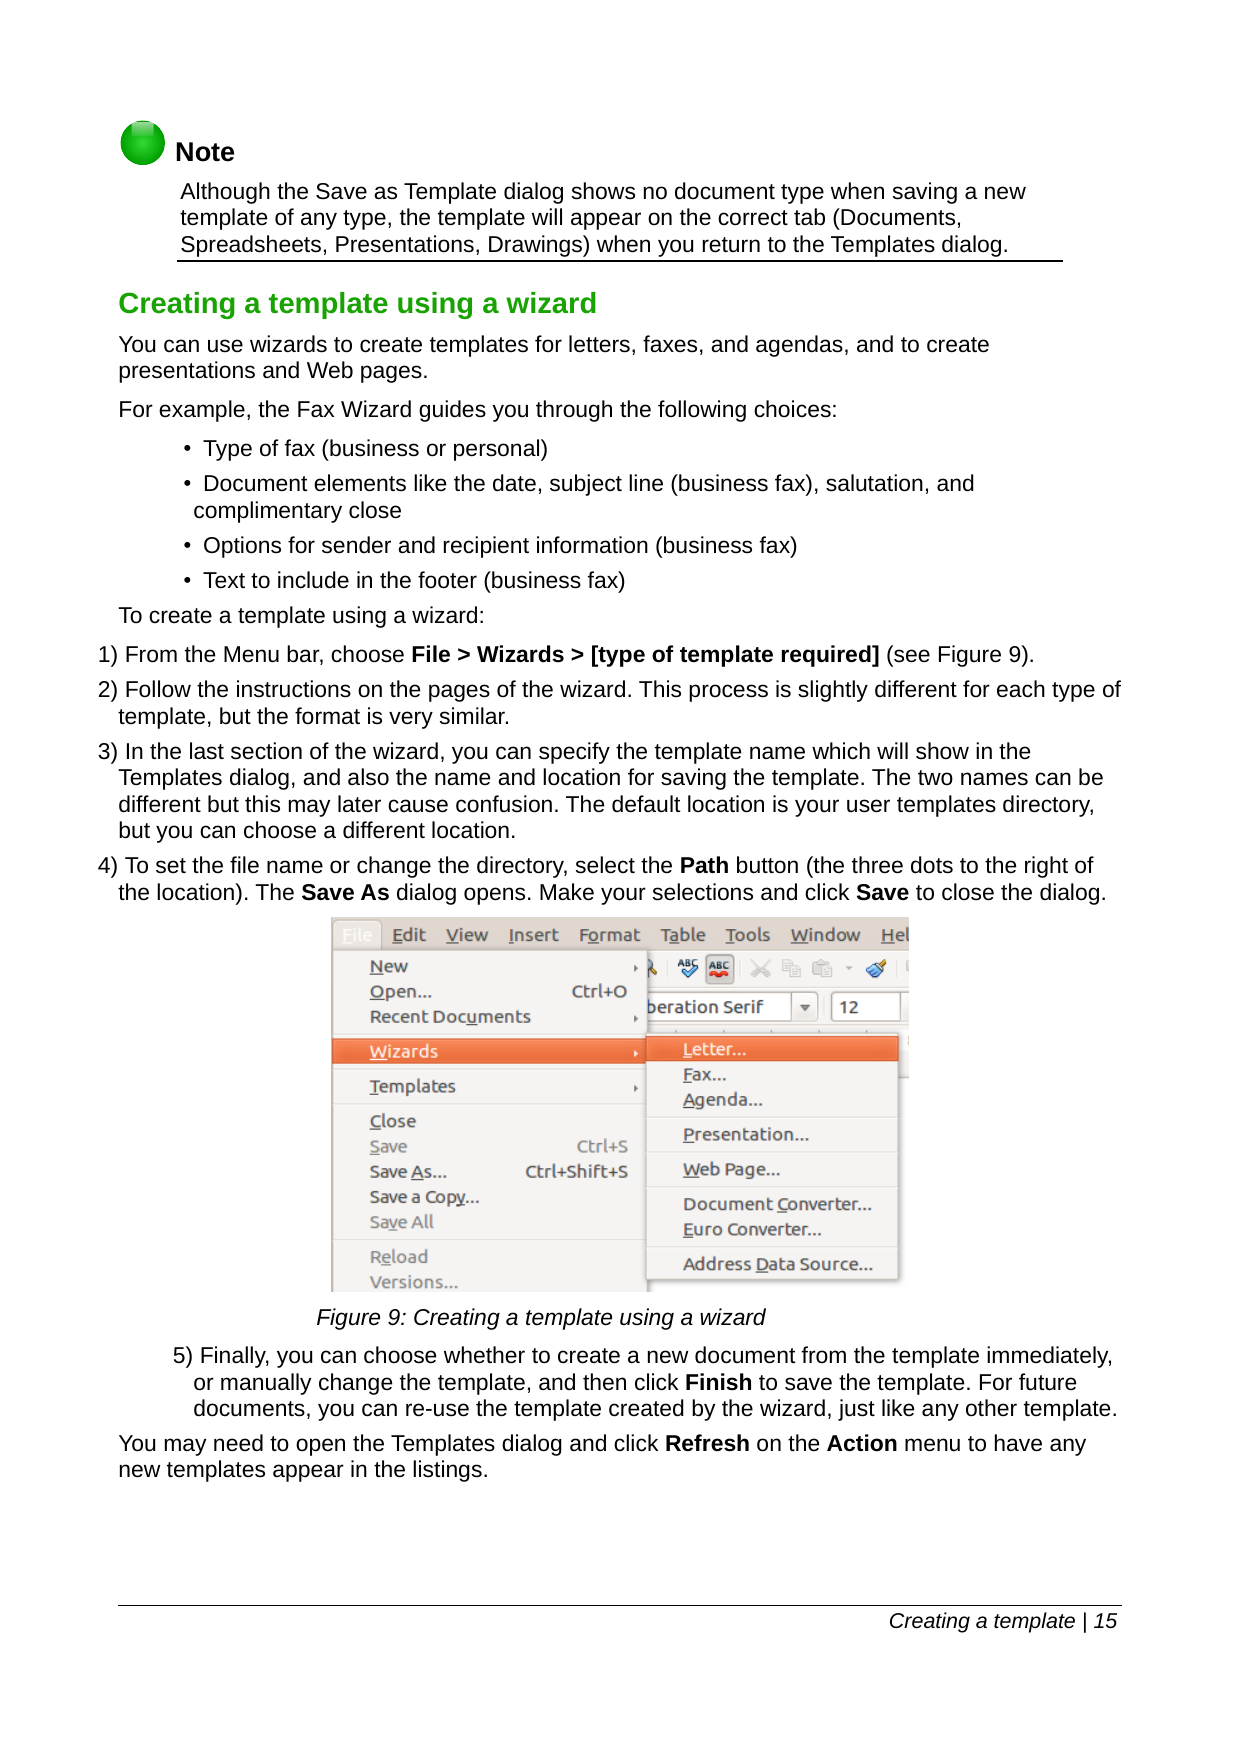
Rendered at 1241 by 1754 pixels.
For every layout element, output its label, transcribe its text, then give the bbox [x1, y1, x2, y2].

text To create a template using a wizard: [118, 602, 1122, 629]
list Text to include in the footer (business fax) [193, 567, 1122, 593]
list To set the file name or change the directory, select the Path button (the three dots to the right of the location). The Save As dialog opens. Make your selections and click Save to close the dialog. [118, 852, 1122, 905]
text Although the Save as Template dialog shows no document type when saving a new template of any type, the template will appear on the correct tab (Documents, Spreadsheets, Presentations, Drawings) when you return to the Templates dialog. [177, 175, 1063, 260]
text You may need to open the Templates dialog and click Refresh on the Action menu to have any new templates appear in the listings. [118, 1430, 1122, 1483]
subtitle Creating a template using a wizard [118, 286, 1122, 319]
list In the last section of the wizard, you can specify the template name which will show in the Templates dialog, and also the name and location for saving the template. The two names can be different but this may later cause confusion. The default location is your user templates directory, but you can choose a different location. [118, 738, 1122, 843]
text For example, the Fax Wizard guides you through the following choices: [118, 396, 1122, 423]
subtitle Note [118, 118, 1122, 167]
picture [331, 917, 909, 1292]
list From the Menu bar, choose File > Wizards > [type of template required] (see Figure 9). [118, 641, 1122, 668]
list Type of fax (business or personal) [193, 435, 1122, 462]
list Follow the instructions on the pages of the wizard. This process is slightly different for each type of template, but the format is very similar. [118, 676, 1122, 729]
text Figure 9: Creating a template using a wizard [316, 1304, 924, 1330]
list Options for sender and recipient information (business fax) [193, 532, 1122, 558]
list Finally, you can choose whether to create a new document from the template immediately, or manually change the template, and then click Finish to save the template. For future documents, you can re-use the template created by the wizard, just like any other template. [193, 1342, 1122, 1421]
list Document elements like the date, subject line (business fax), salutation, and complimentary close [193, 470, 1122, 523]
text You can use wizards to create templates for letters, faxes, and agendas, and to create presentations and Web pages. [118, 331, 1122, 384]
